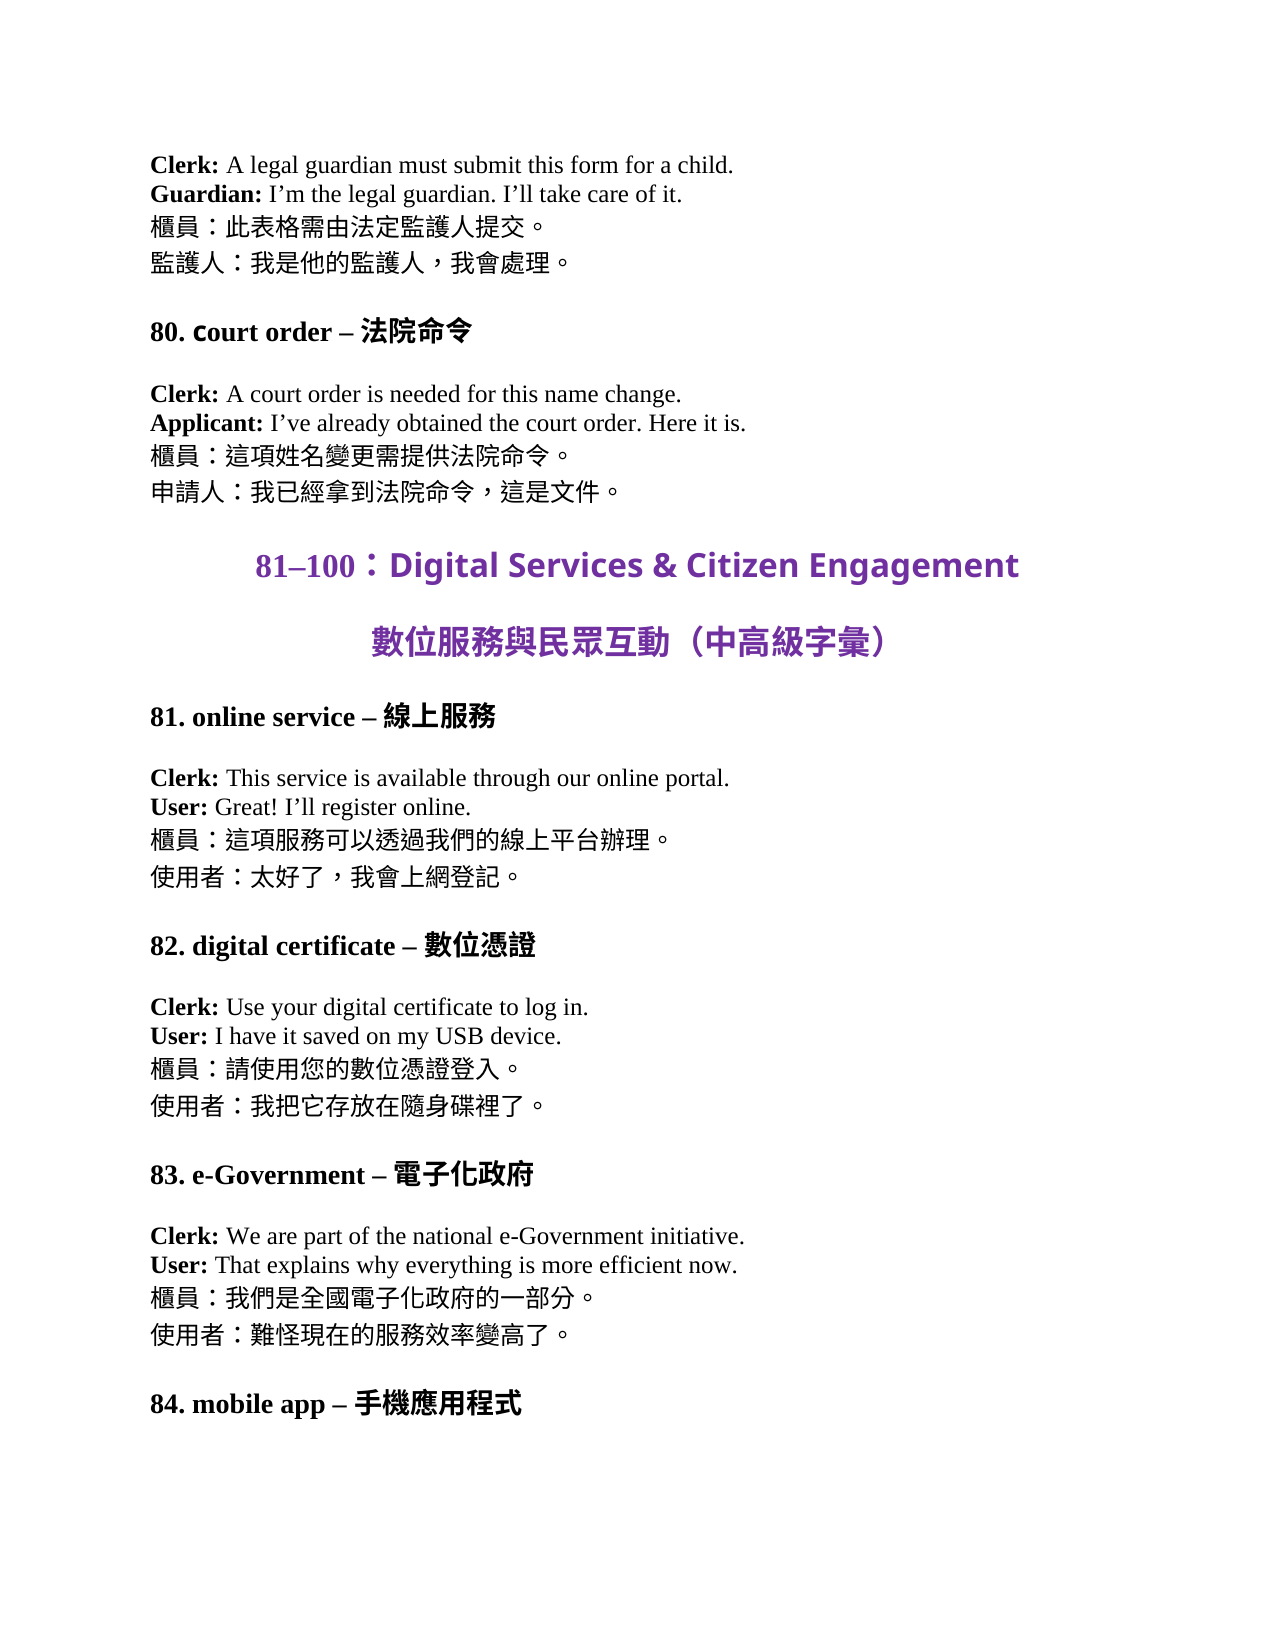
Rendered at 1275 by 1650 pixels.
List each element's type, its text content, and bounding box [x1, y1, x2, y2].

text Clerk: This service is available through our online portal. User: Great! I’ll register online. 櫃員：這項服務可以透過我們的線上平台辦理。 使用者：太好了，我會上網登記。 [150, 763, 1125, 893]
text Clerk: We are part of the national e-Government initiative. User: That explains why everything is more efficient now. 櫃員：我們是全國電子化政府的一部分。 使用者：難怪現在的服務效率變高了。 [150, 1221, 1125, 1351]
subtitle 83. e-Government – 電子化政府 [150, 1151, 1125, 1192]
text Clerk: Use your digital certificate to log in. User: I have it saved on my USB device. 櫃員：請使用您的數位憑證登入。 使用者：我把它存放在隨身碟裡了。 [150, 992, 1125, 1122]
subtitle 81–100：Digital Services & Citizen Engagement [150, 538, 1125, 587]
text Clerk: A legal guardian must submit this form for a child. Guardian: I’m the legal guardian. I’ll take care of it. 櫃員：此表格需由法定監護人提交。 監護人：我是他的監護人，我會處理。 [150, 150, 1125, 280]
subtitle 82. digital certificate – 數位憑證 [150, 922, 1125, 963]
subtitle 80. court order – 法院命令 [150, 309, 1125, 350]
subtitle 81. online service – 線上服務 [150, 693, 1125, 734]
subtitle 數位服務與民眾互動（中高級字彙） [150, 616, 1125, 664]
text Clerk: A court order is needed for this name change. Applicant: I’ve already obtained the court order. Here it is. 櫃員：這項姓名變更需提供法院命令。 申請人：我已經拿到法院命令，這是文件。 [150, 379, 1125, 509]
subtitle 84. mobile app – 手機應用程式 [150, 1381, 1125, 1421]
